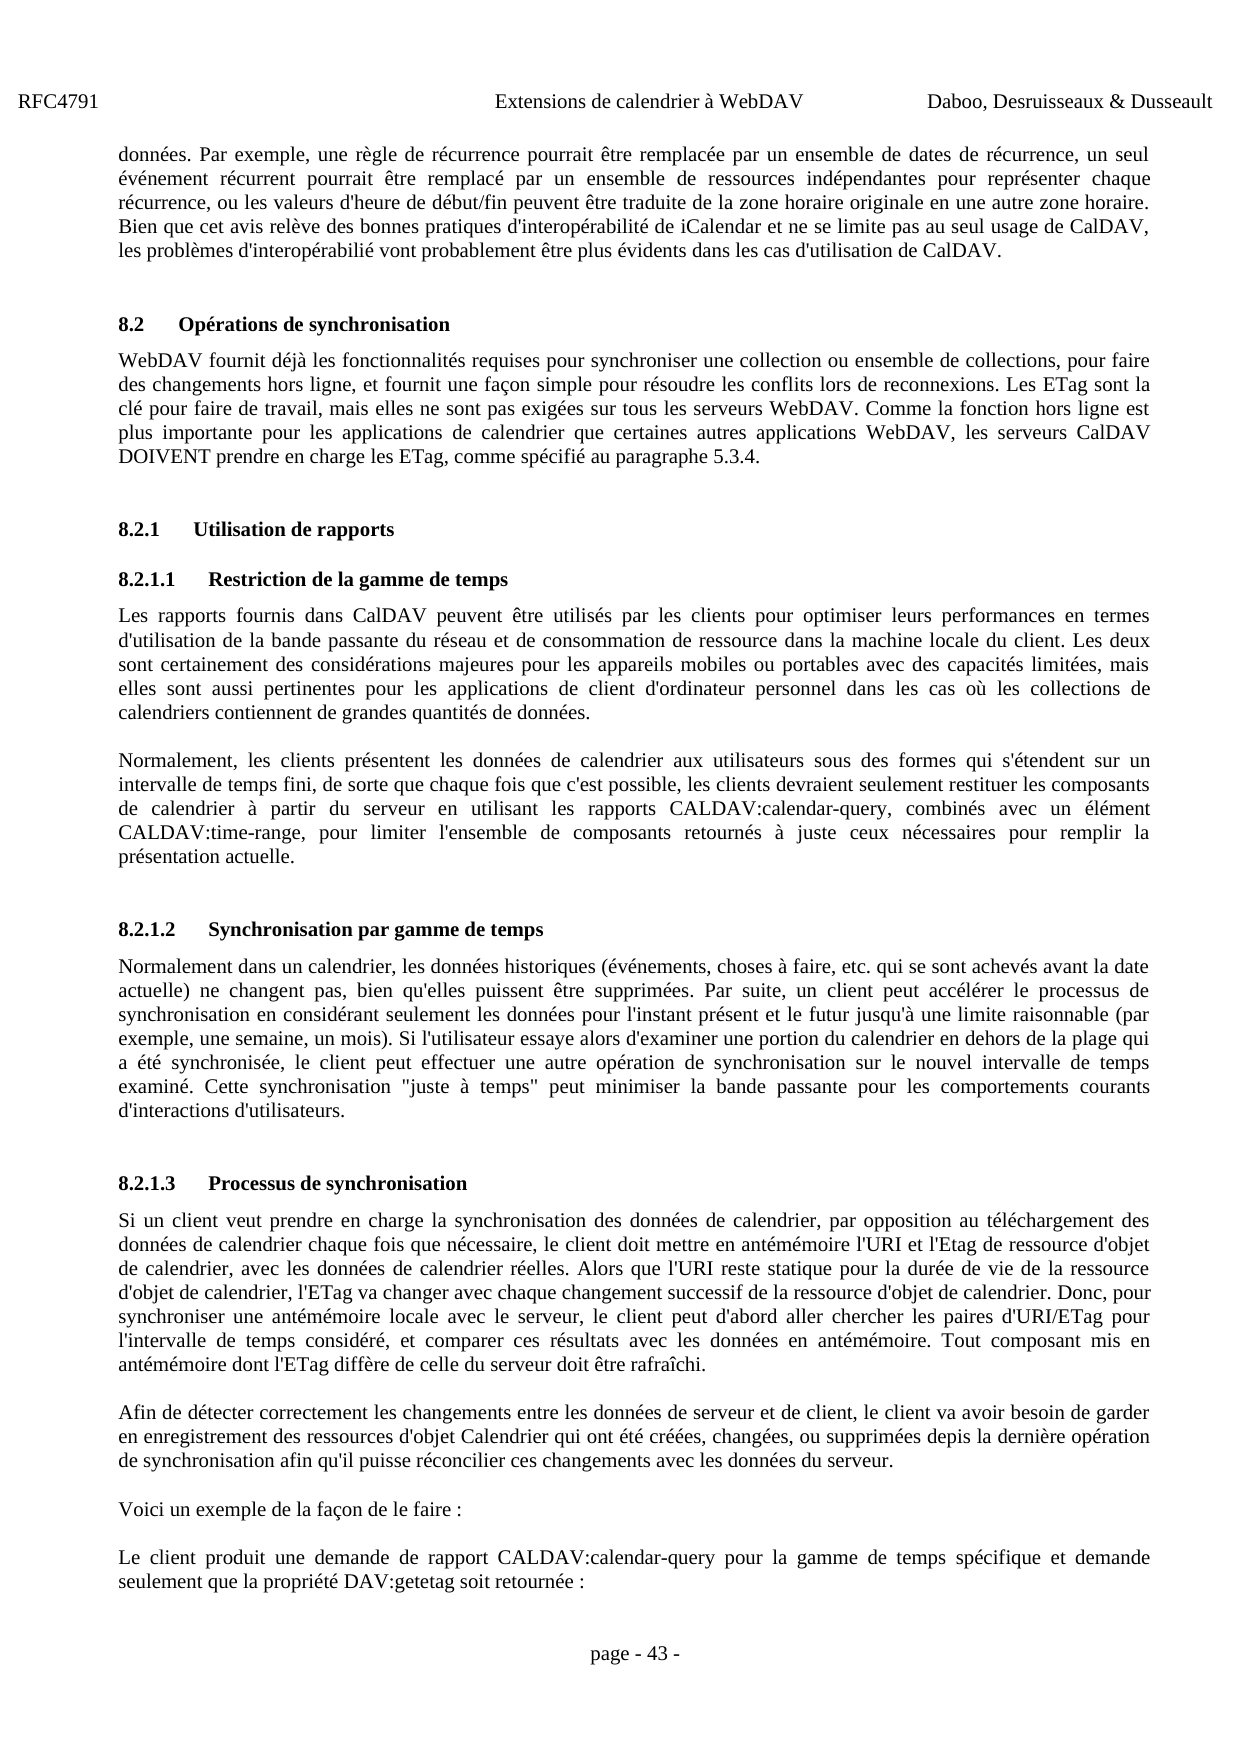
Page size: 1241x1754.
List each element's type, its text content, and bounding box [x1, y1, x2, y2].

text Normalement dans un calendrier, les données historiques (événements, choses à faire, etc. qui se sont achevés avant la date actuelle) ne changent pas, bien qu'elles puissent être supprimées. Par suite, un client peut accélérer le processus de synchronisation en considérant seulement les données pour l'instant présent et le futur jusqu'à une limite raisonnable (par exemple, une semaine, un mois). Si l'utilisateur essaye alors d'examiner une portion du calendrier en dehors de la plage qui a été synchronisée, le client peut effectuer une autre opération de synchronisation sur le nouvel intervalle de temps examiné. Cette synchronisation "juste à temps" peut minimiser la bande passante pour les comportements courants d'interactions d'utilisateurs. [118, 954, 1152, 1122]
text Normalement, les clients présentent les données de calendrier aux utilisateurs sous des formes qui s'étendent sur un intervalle de temps fini, de sorte que chaque fois que c'est possible, les clients devraient seulement restituer les composants de calendrier à partir du serveur en utilisant les rapports CALDAV:calendar-query, combinés avec un élément CALDAV:time-range, pour limiter l'ensemble de composants retournés à juste ceux nécessaires pour remplir la présentation actuelle. [118, 748, 1152, 868]
text données. Par exemple, une règle de récurrence pourrait être remplacée par un ensemble de dates de récurrence, un seul événement récurrent pourrait être remplacé par un ensemble de ressources indépendantes pour représenter chaque récurrence, ou les valeurs d'heure de début/fin peuvent être traduite de la zone horaire originale en une autre zone horaire. Bien que cet avis relève des bonnes pratiques d'interopérabilité de iCalendar et ne se limite pas au seul usage de CalDAV, les problèmes d'interopérabilié vont probablement être plus évidents dans les cas d'utilisation de CalDAV. [118, 142, 1152, 262]
text Si un client veut prendre en charge la synchronisation des données de calendrier, par opposition au téléchargement des données de calendrier chaque fois que nécessaire, le client doit mettre en antémémoire l'URI et l'Etag de ressource d'objet de calendrier, avec les données de calendrier réelles. Alors que l'URI reste statique pour la durée de vie de la ressource d'objet de calendrier, l'ETag va changer avec chaque changement successif de la ressource d'objet de calendrier. Donc, pour synchroniser une antémémoire locale avec le serveur, le client peut d'abord aller chercher les paires d'URI/ETag pour l'intervalle de temps considéré, et comparer ces résultats avec les données en antémémoire. Tout composant mis en antémémoire dont l'ETag diffère de celle du serveur doit être rafraîchi. [118, 1208, 1152, 1376]
text Les rapports fournis dans CalDAV peuvent être utilisés par les clients pour optimiser leurs performances en termes d'utilisation de la bande passante du réseau et de consommation de ressource dans la machine locale du client. Les deux sont certainement des considérations majeures pour les appareils mobiles ou portables avec des capacités limitées, mais elles sont aussi pertinentes pour les applications de client d'ordinateur personnel dans les cas où les collections de calendriers contiennent de grandes quantités de données. [118, 603, 1152, 724]
text Voici un exemple de la façon de le faire : [118, 1497, 1152, 1521]
subtitle 8.2 Opérations de synchronisation [118, 311, 1152, 336]
subtitle 8.2.1.1 Restriction de la gamme de temps [118, 567, 1152, 591]
subtitle 8.2.1 Utilisation de rapports [118, 517, 1152, 541]
text Afin de détecter correctement les changements entre les données de serveur et de client, le client va avoir besoin de garder en enregistrement des ressources d'objet Calendrier qui ont été créées, changées, ou supprimées depis la dernière opération de synchronisation afin qu'il puisse réconcilier ces changements avec les données du serveur. [118, 1400, 1152, 1472]
subtitle 8.2.1.3 Processus de synchronisation [118, 1171, 1152, 1195]
subtitle 8.2.1.2 Synchronisation par gamme de temps [118, 917, 1152, 941]
text WebDAV fournit déjà les fonctionnalités requises pour synchroniser une collection ou ensemble de collections, pour faire des changements hors ligne, et fournit une façon simple pour résoudre les conflits lors de reconnexions. Les ETag sont la clé pour faire de travail, mais elles ne sont pas exigées sur tous les serveurs WebDAV. Comme la fonction hors ligne est plus importante pour les applications de calendrier que certaines autres applications WebDAV, les serveurs CalDAV DOIVENT prendre en charge les ETag, comme spécifié au paragraphe 5.3.4. [118, 348, 1152, 468]
text Le client produit une demande de rapport CALDAV:calendar-query pour la gamme de temps spécifique et demande seulement que la propriété DAV:getetag soit retournée : [118, 1545, 1152, 1593]
